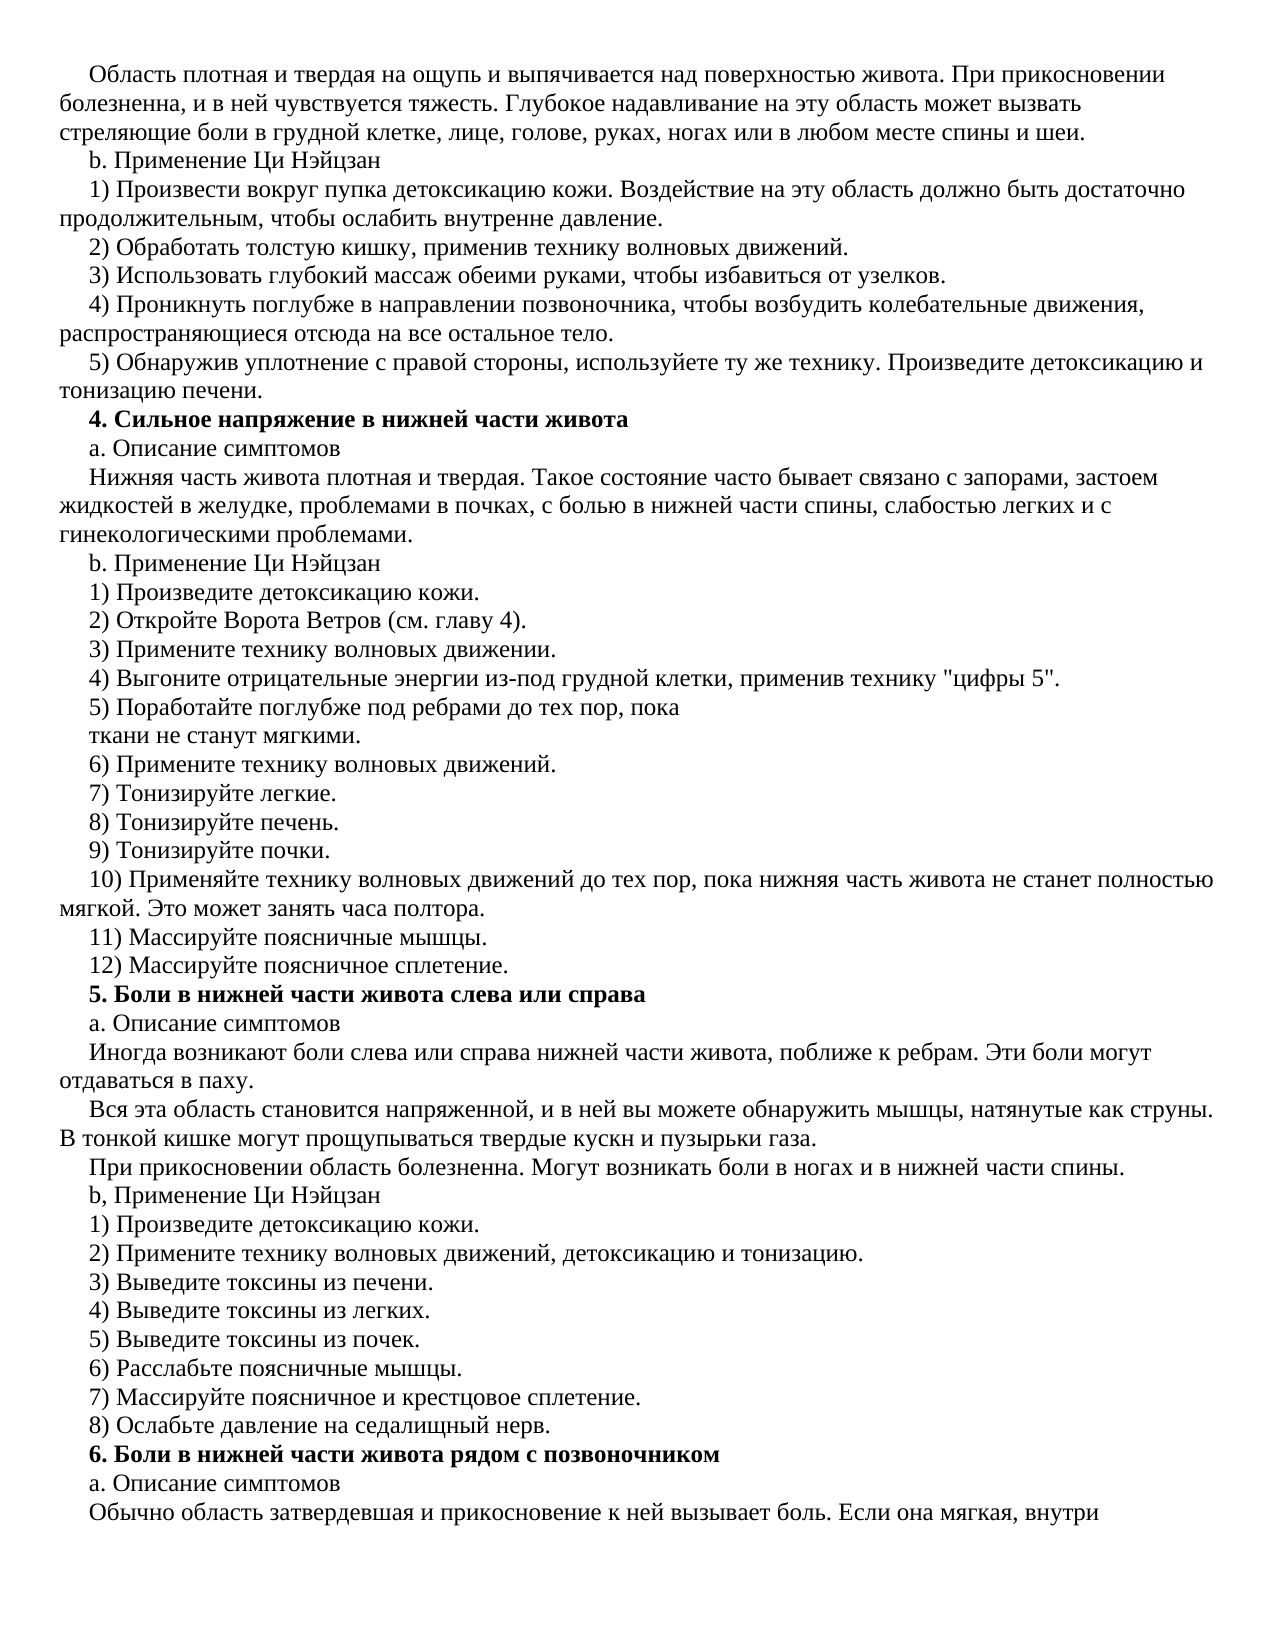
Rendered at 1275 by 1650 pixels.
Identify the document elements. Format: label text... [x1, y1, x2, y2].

text 9) Тонизируйте почки. [59, 835, 1216, 864]
text 5) Выведите токсины из почек. [59, 1324, 1216, 1353]
text Обычно область затвердевшая и прикосновение к ней вызывает боль. Если она мягкая, внутри [59, 1497, 1216, 1525]
text 3) Примените технику волновых движении. [59, 634, 1216, 663]
text a. Описание симптомов [59, 433, 1216, 462]
text 4) Выгоните отрицательные энергии из-под грудной клетки, применив технику "цифры 5". [59, 663, 1216, 692]
text 2) Откройте Ворота Ветров (см. главу 4). [59, 605, 1216, 634]
text 7) Тонизируйте легкие. [59, 778, 1216, 807]
text 10) Применяйте технику волновых движений до тех пор, пока нижняя часть живота не станет полностью мягкой. Это может занять часа полтора. [59, 864, 1216, 922]
text b. Применение Ци Нэйцзан [59, 145, 1216, 174]
text 7) Массируйте поясничное и крестцовое сплетение. [59, 1382, 1216, 1410]
text 4. Сильное напряжение в нижней части живота [59, 404, 1216, 433]
text 1) Произведите детоксикацию кожи. [59, 577, 1216, 605]
text 5. Боли в нижней части живота слева или справа [59, 979, 1216, 1008]
text 1) Произвести вокруг пупка детоксикацию кожи. Воздействие на эту область должно быть достаточно продолжительным, чтобы ослабить внутренне давление. [59, 174, 1216, 232]
text b, Применение Ци Нэйцзан [59, 1180, 1216, 1209]
text Область плотная и твердая на ощупь и выпячивается над поверхностью живота. При прикосновении болезненна, и в ней чувствуется тяжесть. Глубокое надавливание на эту область может вызвать стреляющие боли в грудной клетке, лице, голове, руках, ногах или в любом месте спины и шеи. [59, 59, 1216, 145]
text Нижняя часть живота плотная и твердая. Такое состояние часто бывает связано с запорами, застоем жидкостей в желудке, проблемами в почках, с болью в нижней части спины, слабостью легких и с гинекологическими проблемами. [59, 462, 1216, 548]
text 8) Тонизируйте печень. [59, 807, 1216, 835]
text 4) Выведите токсины из легких. [59, 1295, 1216, 1324]
text Иногда возникают боли слева или справа нижней части живота, поближе к ребрам. Эти боли могут отдаваться в паху. [59, 1037, 1216, 1094]
text 6) Примените технику волновых движений. [59, 749, 1216, 778]
text b. Применение Ци Нэйцзан [59, 548, 1216, 577]
text a. Описание симптомов [59, 1468, 1216, 1497]
text 6. Боли в нижней части живота рядом с позвоночником [59, 1439, 1216, 1468]
text При прикосновении область болезненна. Могут возникать боли в ногах и в нижней части спины. [59, 1152, 1216, 1180]
text 11) Массируйте поясничные мышцы. [59, 922, 1216, 950]
text 12) Массируйте поясничное сплетение. [59, 950, 1216, 979]
text а. Описание симптомов [59, 1008, 1216, 1037]
text Вся эта область становится напряженной, и в ней вы можете обнаружить мышцы, натянутые как струны. В тонкой кишке могут прощупываться твердые кускн и пузырьки газа. [59, 1094, 1216, 1152]
text 5) Обнаружив уплотнение с правой стороны, используйете ту же технику. Произведите детоксикацию и тонизацию печени. [59, 347, 1216, 404]
text 3) Использовать глубокий массаж обеими руками, чтобы избавиться от узелков. [59, 260, 1216, 289]
text 3) Выведите токсины из печени. [59, 1267, 1216, 1295]
text 1) Произведите детоксикацию кожи. [59, 1209, 1216, 1238]
text 5) Поработайте поглубже под ребрами до тех пор, пока [59, 692, 1216, 720]
text 8) Ослабьте давление на седалищный нерв. [59, 1410, 1216, 1439]
text 6) Расслабьте поясничные мышцы. [59, 1353, 1216, 1382]
text 2) Примените технику волновых движений, детоксикацию и тонизацию. [59, 1238, 1216, 1267]
text 2) Обработать толстую кишку, применив технику волновых движений. [59, 232, 1216, 260]
text 4) Проникнуть поглубже в направлении позвоночника, чтобы возбудить колебательные движения, распространяющиеся отсюда на все остальное тело. [59, 289, 1216, 347]
text ткани не станут мягкими. [59, 720, 1216, 749]
